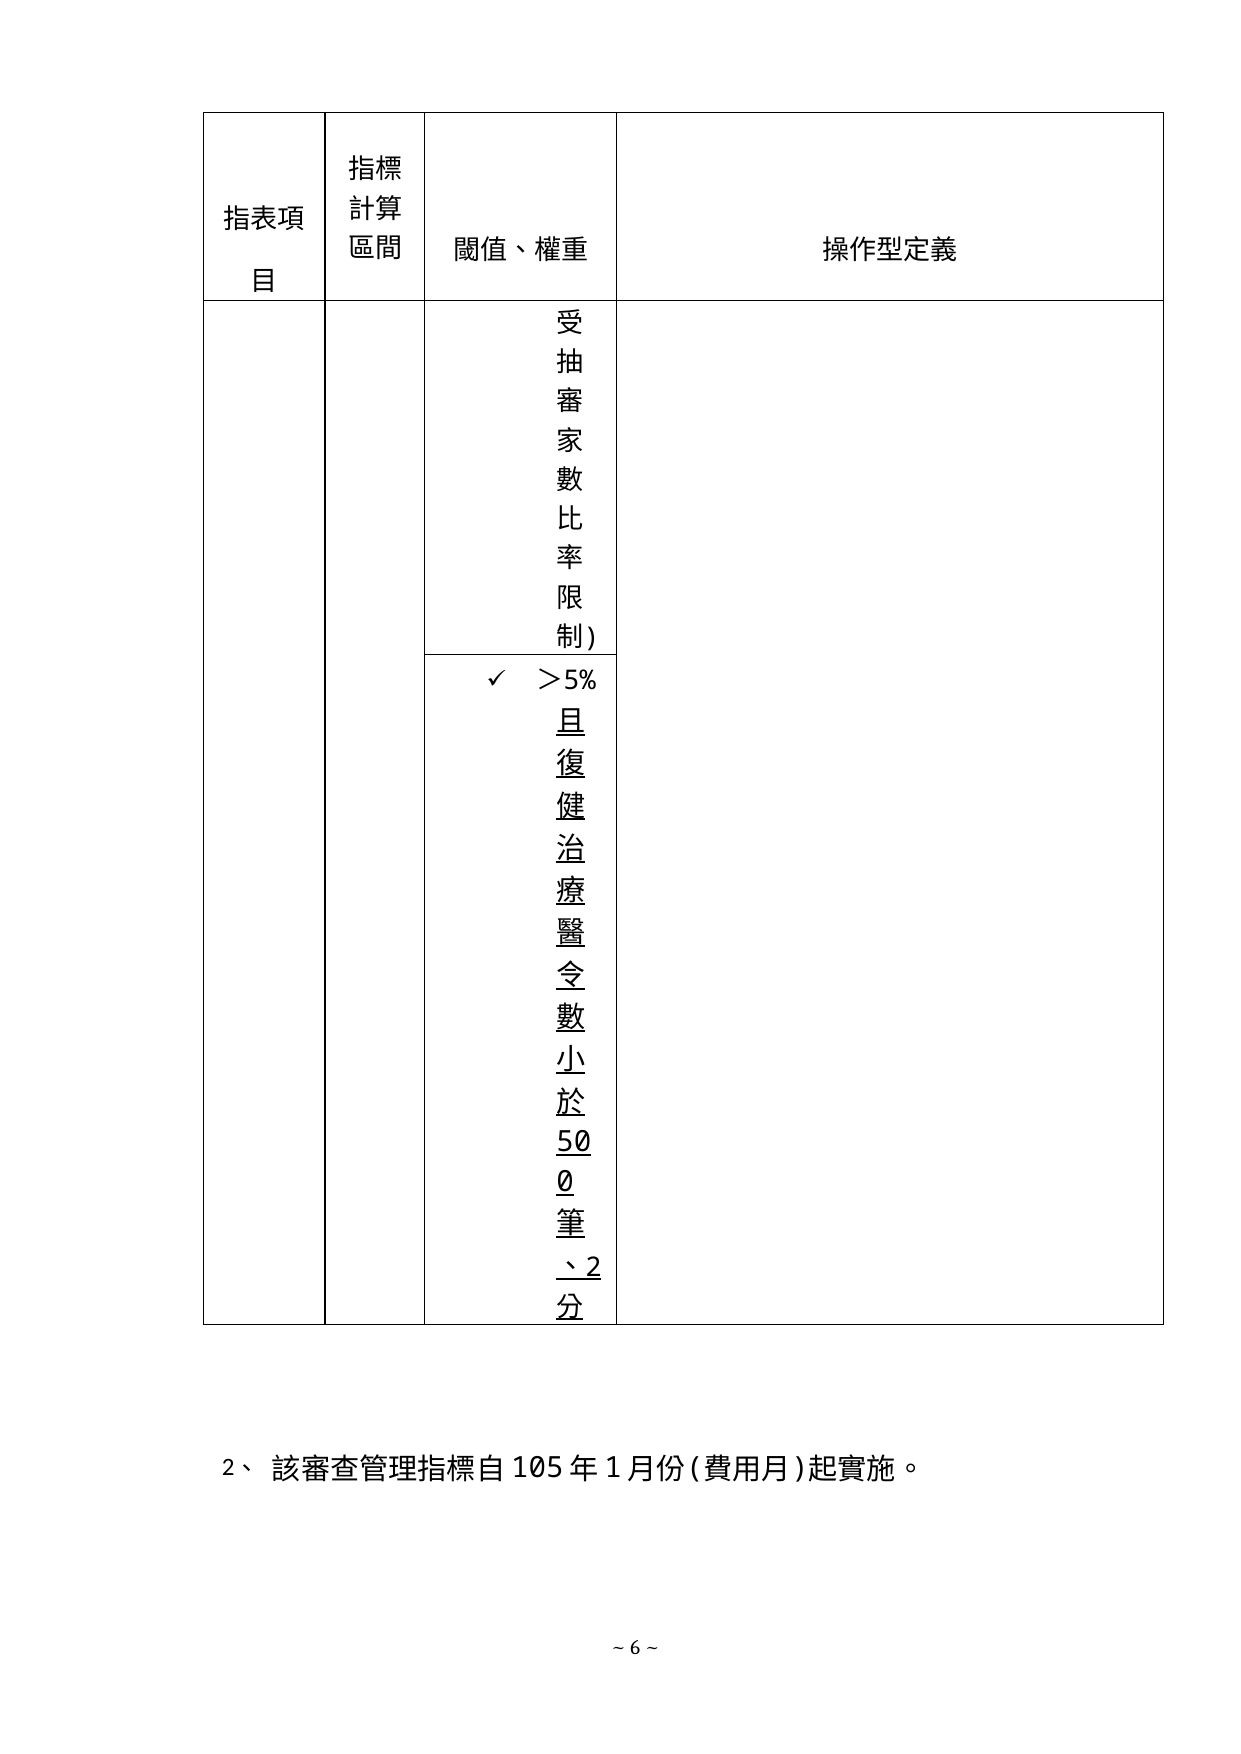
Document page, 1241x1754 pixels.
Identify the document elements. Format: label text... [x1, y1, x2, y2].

table_cell [326, 301, 424, 1324]
table_header 操作型定義 [617, 113, 1163, 300]
table_header 指標計算區間 [326, 113, 424, 300]
table_cell ＞5%且復健治療醫令數小於500筆、2分 [425, 655, 616, 1324]
table_cell 受抽審家數比率限制) [425, 301, 616, 654]
table_header 閾值、權重 [425, 113, 616, 300]
list 該審查管理指標自105年1月份(費用月)起實施。 [222, 1425, 1137, 1487]
table_cell [617, 301, 1163, 1324]
table_cell [204, 301, 324, 1324]
table_header 指表項目 [204, 113, 324, 300]
